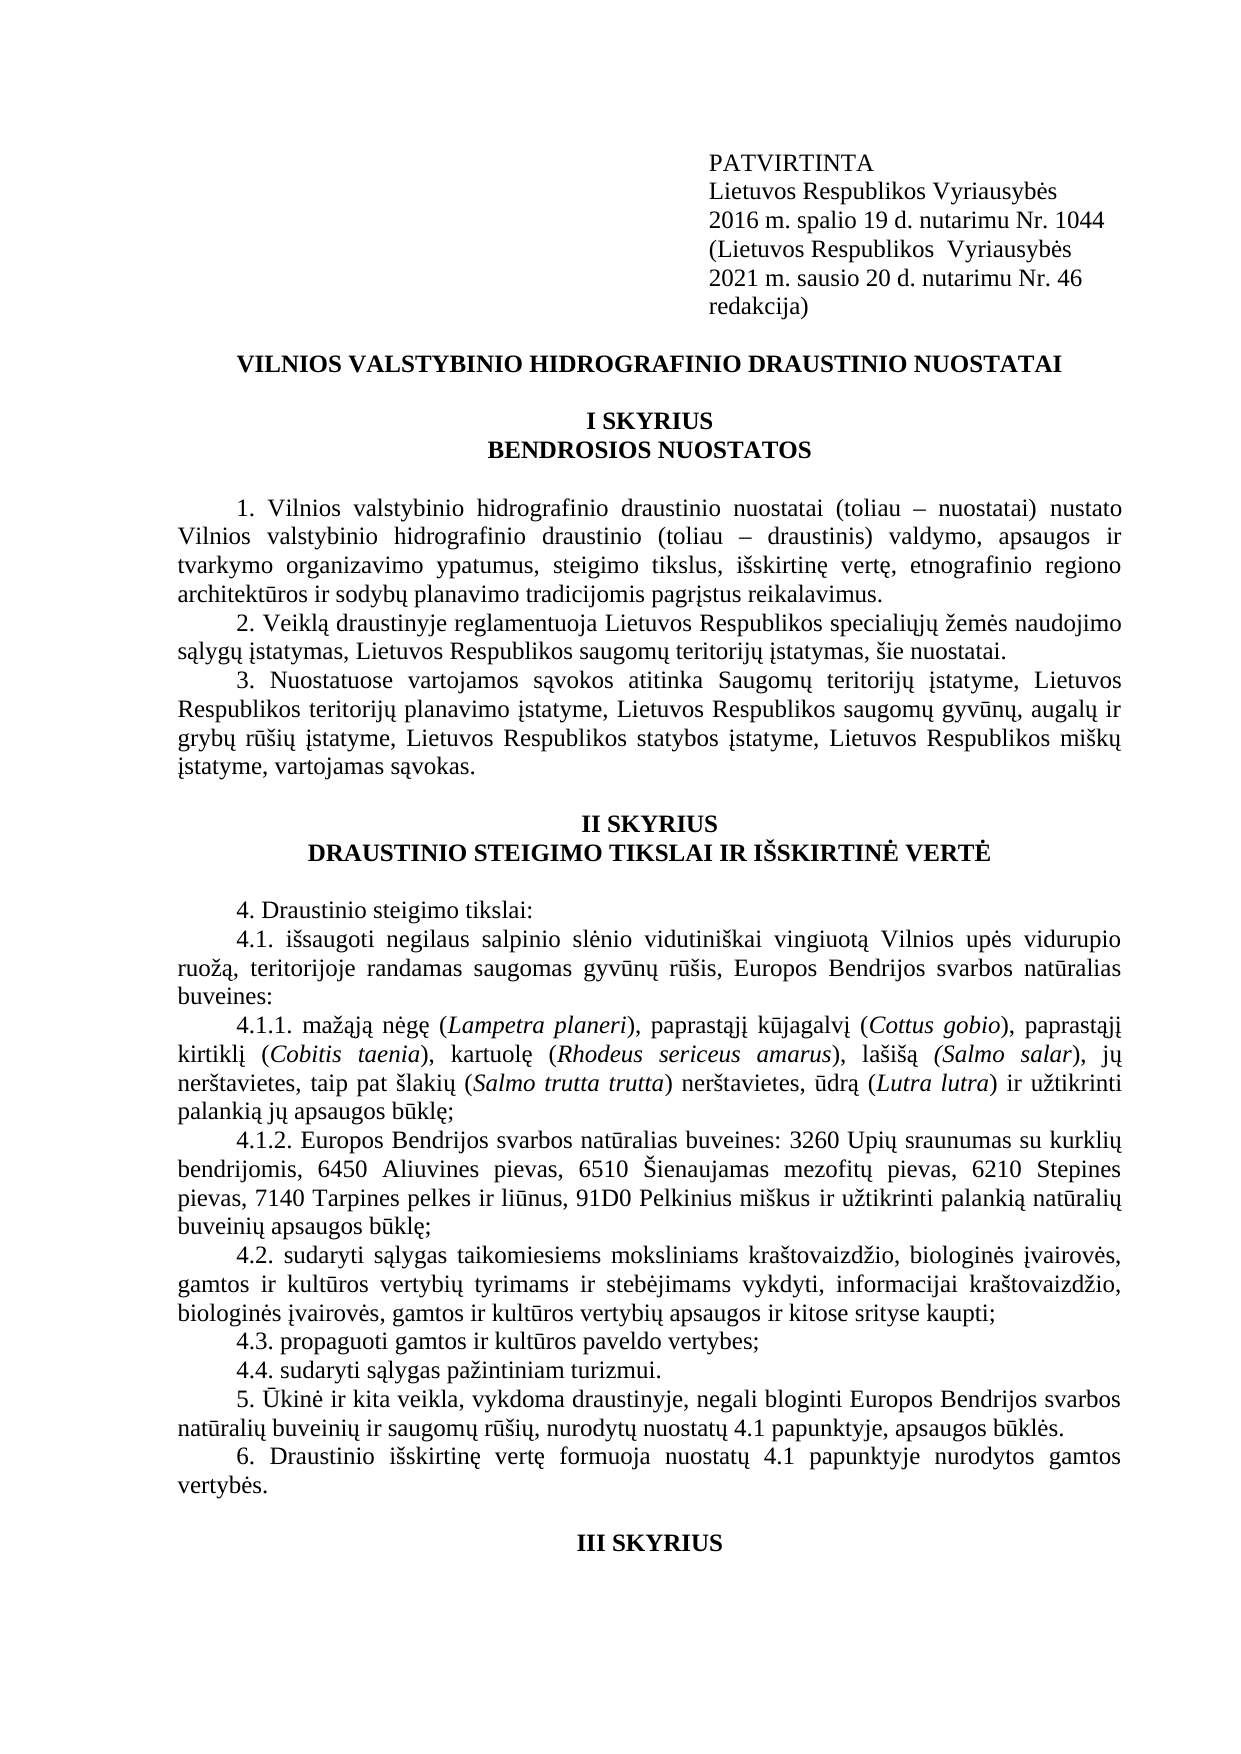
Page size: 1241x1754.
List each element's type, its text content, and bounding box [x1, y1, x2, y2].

text VILNIOS VALSTYBINIO HIDROGRAFINIO DRAUSTINIO NUOSTATAI [177, 349, 1122, 378]
text 4.3. propaguoti gamtos ir kultūros paveldo vertybes; [177, 1326, 1122, 1355]
text Bendrosios nuostatos [177, 435, 1122, 464]
text 4.2. sudaryti sąlygas taikomiesiems moksliniams kraštovaizdžio, biologinės įvairovės, gamtos ir kultūros vertybių tyrimams ir stebėjimams vykdyti, informacijai kraštovaizdžio, biologinės įvairovės, gamtos ir kultūros vertybių apsaugos ir kitose srityse kaupti; [177, 1240, 1122, 1326]
text 4.1.2. Europos Bendrijos svarbos natūralias buveines: 3260 Upių sraunumas su kurklių bendrijomis, 6450 Aliuvines pievas, 6510 Šienaujamas mezofitų pievas, 6210 Stepines pievas, 7140 Tarpines pelkes ir liūnus, 91D0 Pelkinius miškus ir užtikrinti palankią natūralių buveinių apsaugos būklę; [177, 1125, 1122, 1240]
text Draustinio steigimo tikslai IR IŠSKIRTINĖ VERTĖ [177, 838, 1122, 866]
text 2016 m. spalio 19 d. nutarimu Nr. 1044 [709, 205, 1122, 234]
text III SKYRIUS [177, 1528, 1122, 1556]
text PATVIRTINTA [709, 148, 1122, 176]
text (Lietuvos Respublikos Vyriausybės [709, 234, 1122, 263]
text 1. Vilnios valstybinio hidrografinio draustinio nuostatai (toliau – nuostatai) nustato Vilnios valstybinio hidrografinio draustinio (toliau – draustinis) valdymo, apsaugos ir tvarkymo organizavimo ypatumus, steigimo tikslus, išskirtinę vertę, etnografinio regiono architektūros ir sodybų planavimo tradicijomis pagrįstus reikalavimus. [177, 493, 1122, 608]
text 4.1.1. mažąją nėgę (Lampetra planeri), paprastąjį kūjagalvį (Cottus gobio), paprastąjį kirtiklį (Cobitis taenia), kartuolę (Rhodeus sericeus amarus), lašišą (Salmo salar), jų nerštavietes, taip pat šlakių (Salmo trutta trutta) nerštavietes, ūdrą (Lutra lutra) ir užtikrinti palankią jų apsaugos būklę; [177, 1010, 1122, 1125]
text 4.4. sudaryti sąlygas pažintiniam turizmui. [177, 1355, 1122, 1384]
text 3. Nuostatuose vartojamos sąvokos atitinka Saugomų teritorijų įstatyme, Lietuvos Respublikos teritorijų planavimo įstatyme, Lietuvos Respublikos saugomų gyvūnų, augalų ir grybų rūšių įstatyme, Lietuvos Respublikos statybos įstatyme, Lietuvos Respublikos miškų įstatyme, vartojamas sąvokas. [177, 665, 1122, 780]
text 2. Veiklą draustinyje reglamentuoja Lietuvos Respublikos specialiųjų žemės naudojimo sąlygų įstatymas, Lietuvos Respublikos saugomų teritorijų įstatymas, šie nuostatai. [177, 608, 1122, 665]
text 4.1. išsaugoti negilaus salpinio slėnio vidutiniškai vingiuotą Vilnios upės vidurupio ruožą, teritorijoje randamas saugomas gyvūnų rūšis, Europos Bendrijos svarbos natūralias buveines: [177, 924, 1122, 1010]
text I SKYRIUS [177, 406, 1122, 435]
text 2021 m. sausio 20 d. nutarimu Nr. 46 [709, 263, 1122, 291]
text Lietuvos Respublikos Vyriausybės [709, 176, 1122, 205]
text II SKYRIUS [177, 809, 1122, 838]
text redakcija) [709, 291, 1122, 320]
text 6. Draustinio išskirtinę vertę formuoja nuostatų 4.1 papunktyje nurodytos gamtos vertybės. [177, 1441, 1122, 1499]
text 5. Ūkinė ir kita veikla, vykdoma draustinyje, negali bloginti Europos Bendrijos svarbos natūralių buveinių ir saugomų rūšių, nurodytų nuostatų 4.1 papunktyje, apsaugos būklės. [177, 1384, 1122, 1441]
text 4. Draustinio steigimo tikslai: [177, 895, 1122, 924]
